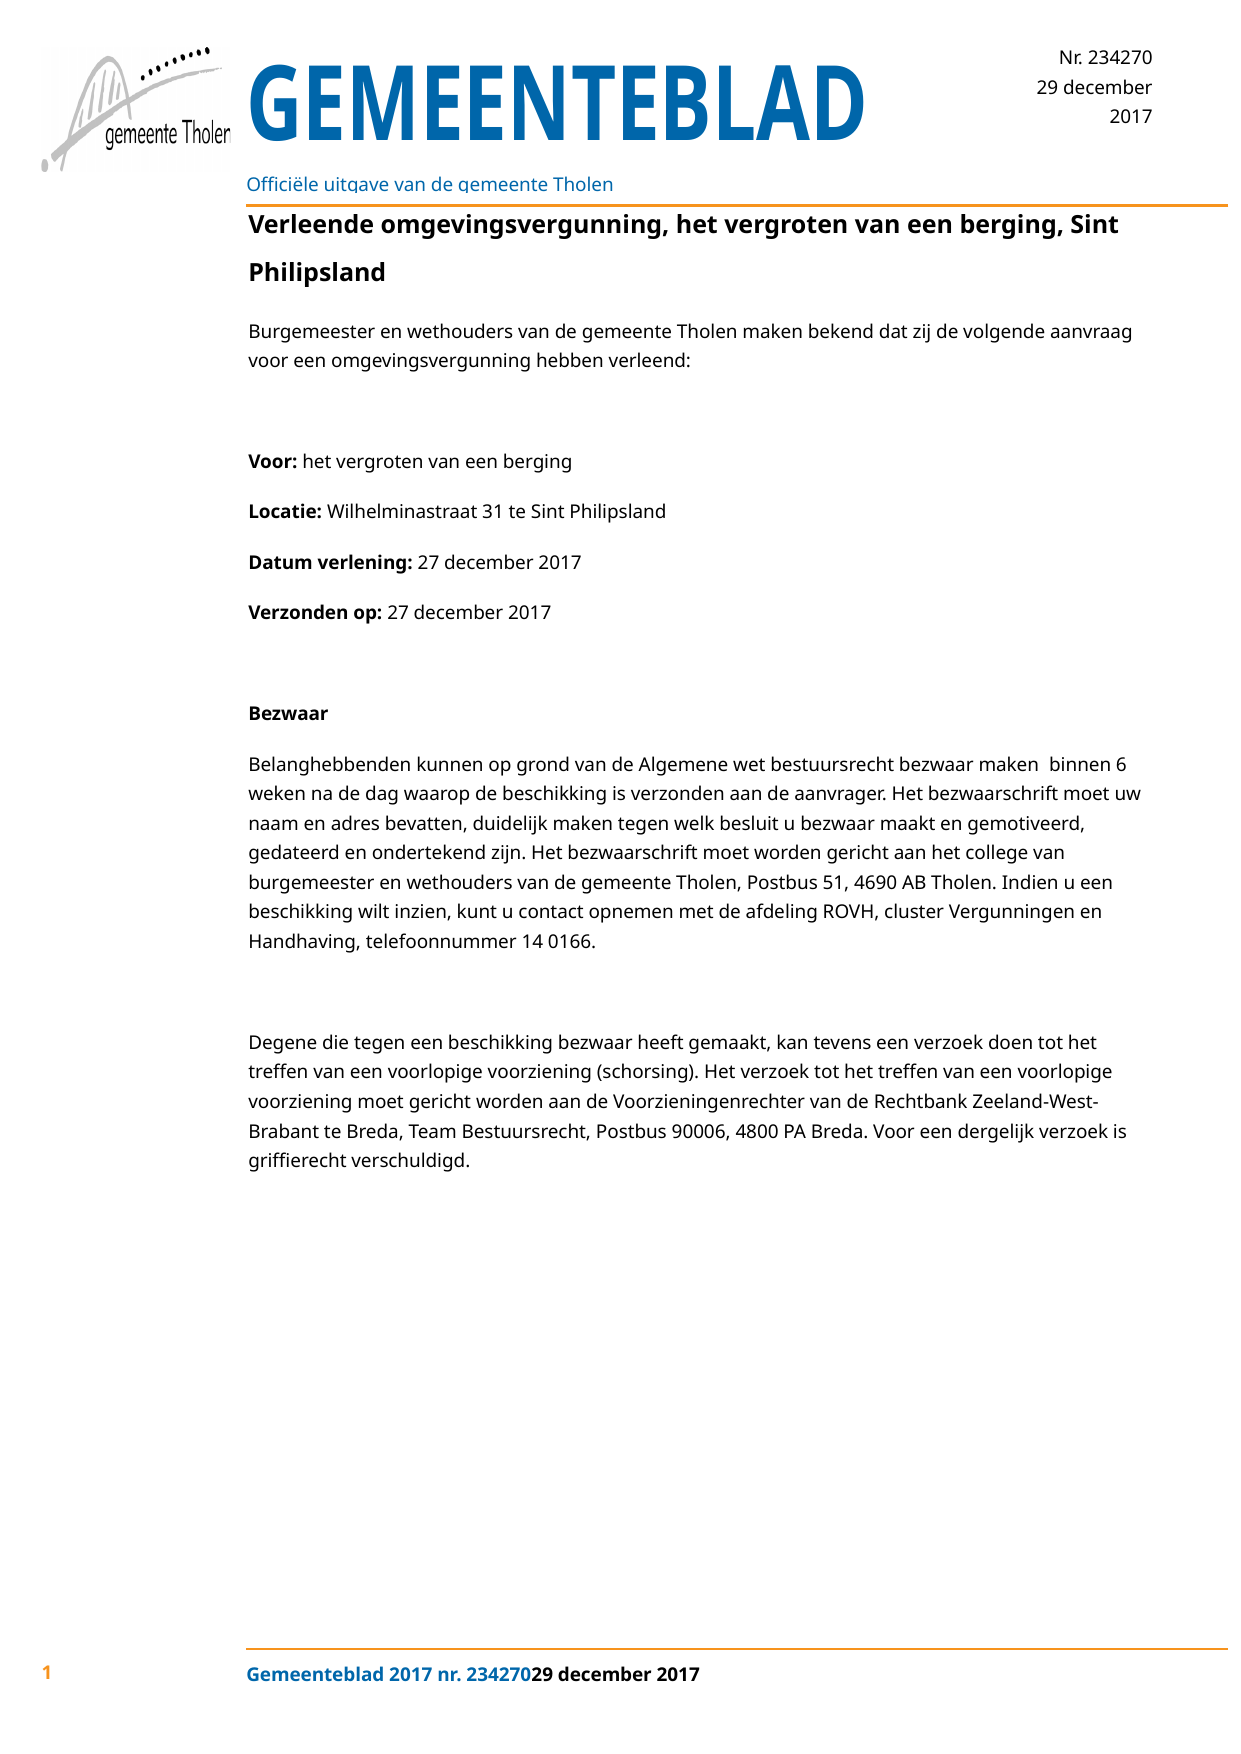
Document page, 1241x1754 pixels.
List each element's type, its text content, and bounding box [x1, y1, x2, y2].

text Belanghebbenden kunnen op grond van de Algemene wet bestuursrecht bezwaar maken binnen 6 weken na de dag waarop de beschikking is verzonden aan de aanvrager. Het bezwaarschrift moet uw naam en adres bevatten, duidelijk maken tegen welk besluit u bezwaar maakt en gemotiveerd, gedateerd en ondertekend zijn. Het bezwaarschrift moet worden gericht aan het college van burgemeester en wethouders van de gemeente Tholen, Postbus 51, 4690 AB Tholen. Indien u een beschikking wilt inzien, kunt u contact opnemen met de afdeling ROVH, cluster Vergunningen en Handhaving, telefoonnummer 14 0166. [248, 751, 1152, 954]
text Locatie: Wilhelminastraat 31 te Sint Philipsland [248, 499, 1152, 524]
text Voor: het vergroten van een berging [248, 448, 1152, 474]
text Burgemeester en wethouders van de gemeente Tholen maken bekend dat zij de volgende aanvraag voor een omgevingsvergunning hebben verleend: [248, 318, 1152, 373]
text Datum verlening: 27 december 2017 [248, 549, 1152, 575]
text Verzonden op: 27 december 2017 [248, 599, 1152, 625]
text Bezwaar [248, 700, 1152, 726]
text Verleende omgevingsvergunning, het vergroten van een berging, Sint Philipsland [248, 207, 1152, 288]
picture [41, 47, 231, 172]
text Degene die tegen een beschikking bezwaar heeft gemaakt, kan tevens een verzoek doen tot het treffen van een voorlopige voorziening (schorsing). Het verzoek tot het treffen van een voorlopige voorziening moet gericht worden aan de Voorzieningenrechter van de Rechtbank Zeeland-West-Brabant te Breda, Team Bestuursrecht, Postbus 90006, 4800 PA Breda. Voor een dergelijk verzoek is griffierecht verschuldigd. [248, 1029, 1152, 1173]
